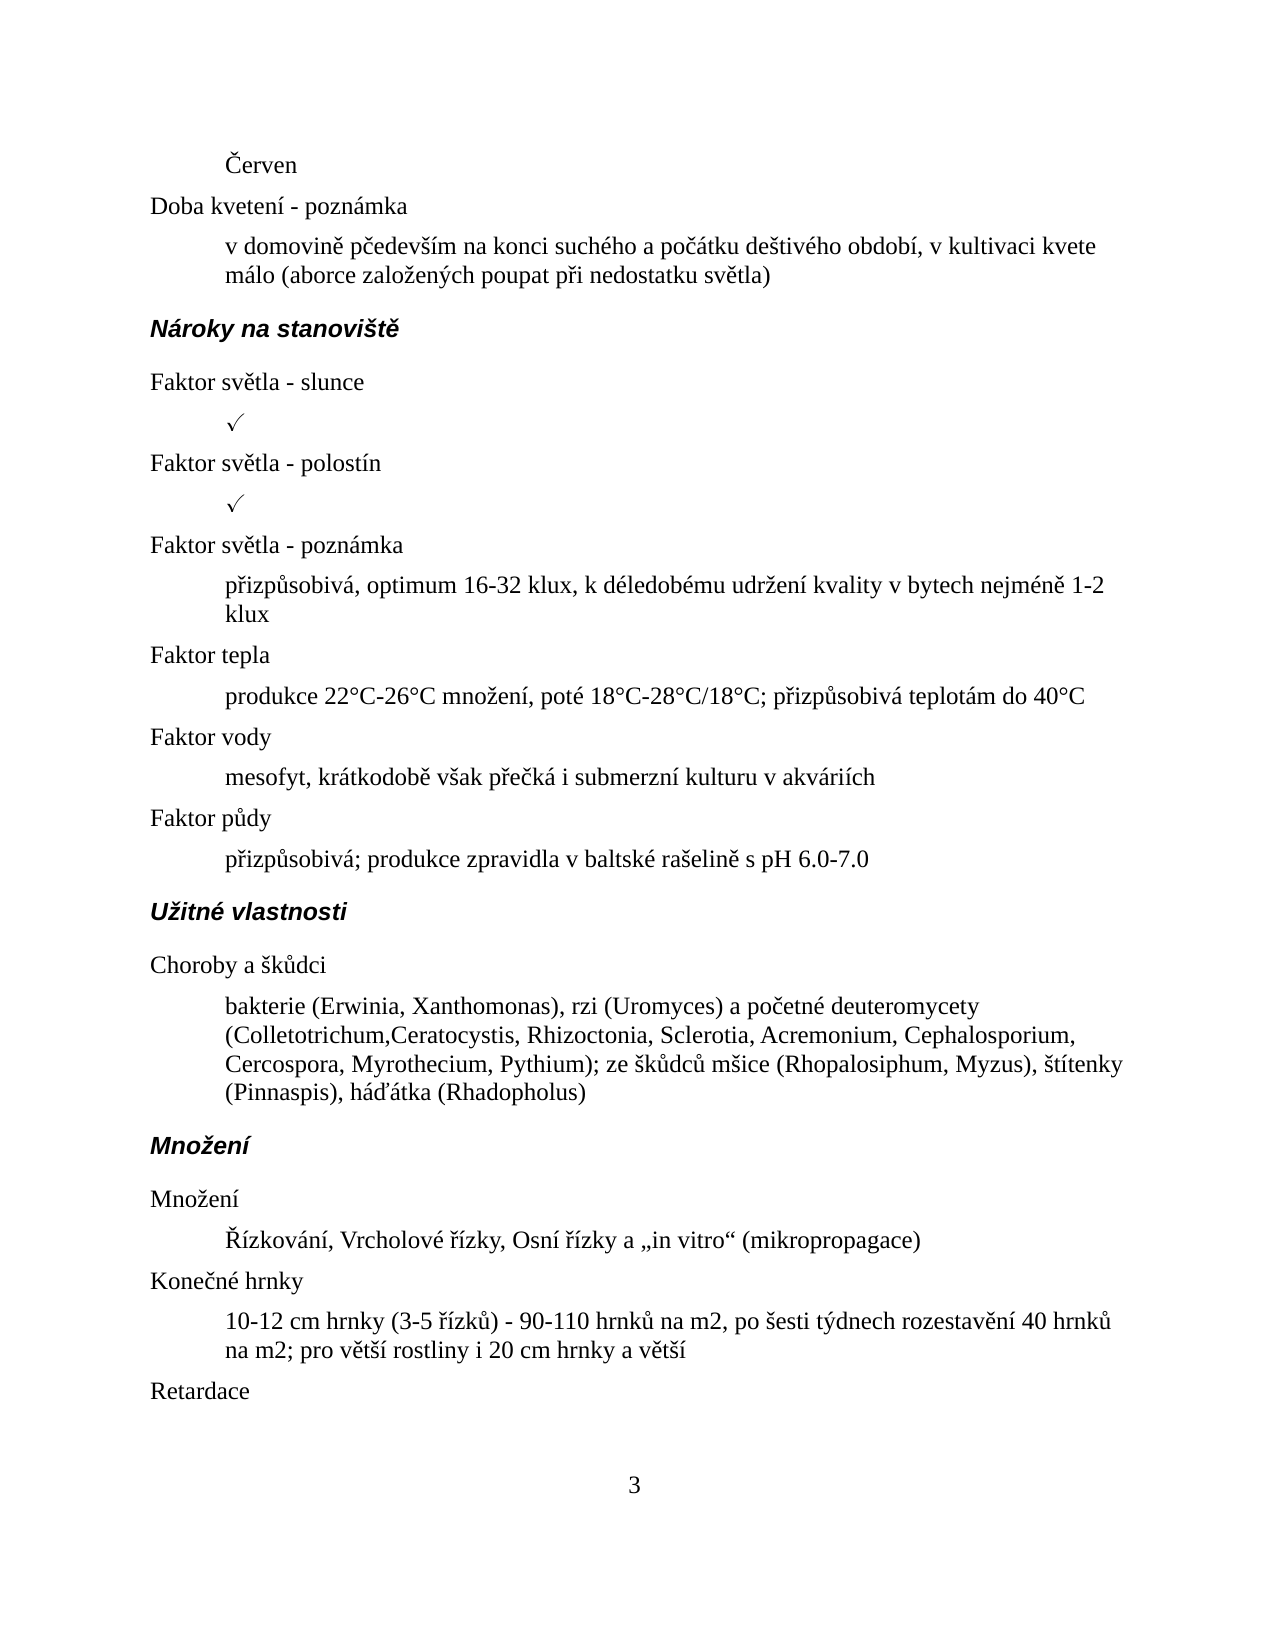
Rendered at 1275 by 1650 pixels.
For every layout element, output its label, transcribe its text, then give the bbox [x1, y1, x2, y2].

text bakterie (Erwinia, Xanthomonas), rzi (Uromyces) a početné deuteromycety (Colletotrichum,Ceratocystis, Rhizoctonia, Sclerotia, Acremonium, Cephalosporium, Cercospora, Myrothecium, Pythium); ze škůdců mšice (Rhopalosiphum, Myzus), štítenky (Pinnaspis), háďátka (Rhadopholus) [225, 991, 1125, 1106]
text Faktor tepla [150, 640, 1125, 669]
text Faktor vody [150, 722, 1125, 750]
text Faktor světla - polostín [150, 448, 1125, 477]
text přizpůsobivá, optimum 16-32 klux, k déledobému udržení kvality v bytech nejméně 1-2 klux [225, 571, 1125, 628]
text produkce 22°C-26°C množení, poté 18°C-28°C/18°C; přizpůsobivá teplotám do 40°C [225, 681, 1125, 709]
subtitle Nároky na stanoviště [150, 314, 1125, 342]
text Retardace [150, 1376, 1125, 1405]
text Množení [150, 1184, 1125, 1213]
text Faktor půdy [150, 803, 1125, 832]
subtitle Množení [150, 1131, 1125, 1160]
text ✓ [225, 408, 1125, 436]
text v domovině pčedevším na konci suchého a počátku deštivého období, v kultivaci kvete málo (aborce založených poupat při nedostatku světla) [225, 231, 1125, 289]
text Choroby a škůdci [150, 951, 1125, 979]
text ✓ [225, 489, 1125, 518]
text Konečné hrnky [150, 1266, 1125, 1294]
subtitle Užitné vlastnosti [150, 897, 1125, 926]
text Faktor světla - slunce [150, 367, 1125, 396]
text mesofyt, krátkodobě však přečká i submerzní kulturu v akváriích [225, 762, 1125, 791]
text Červen [225, 150, 1125, 179]
text Faktor světla - poznámka [150, 530, 1125, 559]
text 10-12 cm hrnky (3-5 řízků) - 90-110 hrnků na m2, po šesti týdnech rozestavění 40 hrnků na m2; pro větší rostliny i 20 cm hrnky a větší [225, 1306, 1125, 1364]
text Řízkování, Vrcholové řízky, Osní řízky a „in vitro“ (mikropropagace) [225, 1225, 1125, 1254]
text přizpůsobivá; produkce zpravidla v baltské rašelině s pH 6.0-7.0 [225, 844, 1125, 872]
text Doba kvetení - poznámka [150, 191, 1125, 219]
